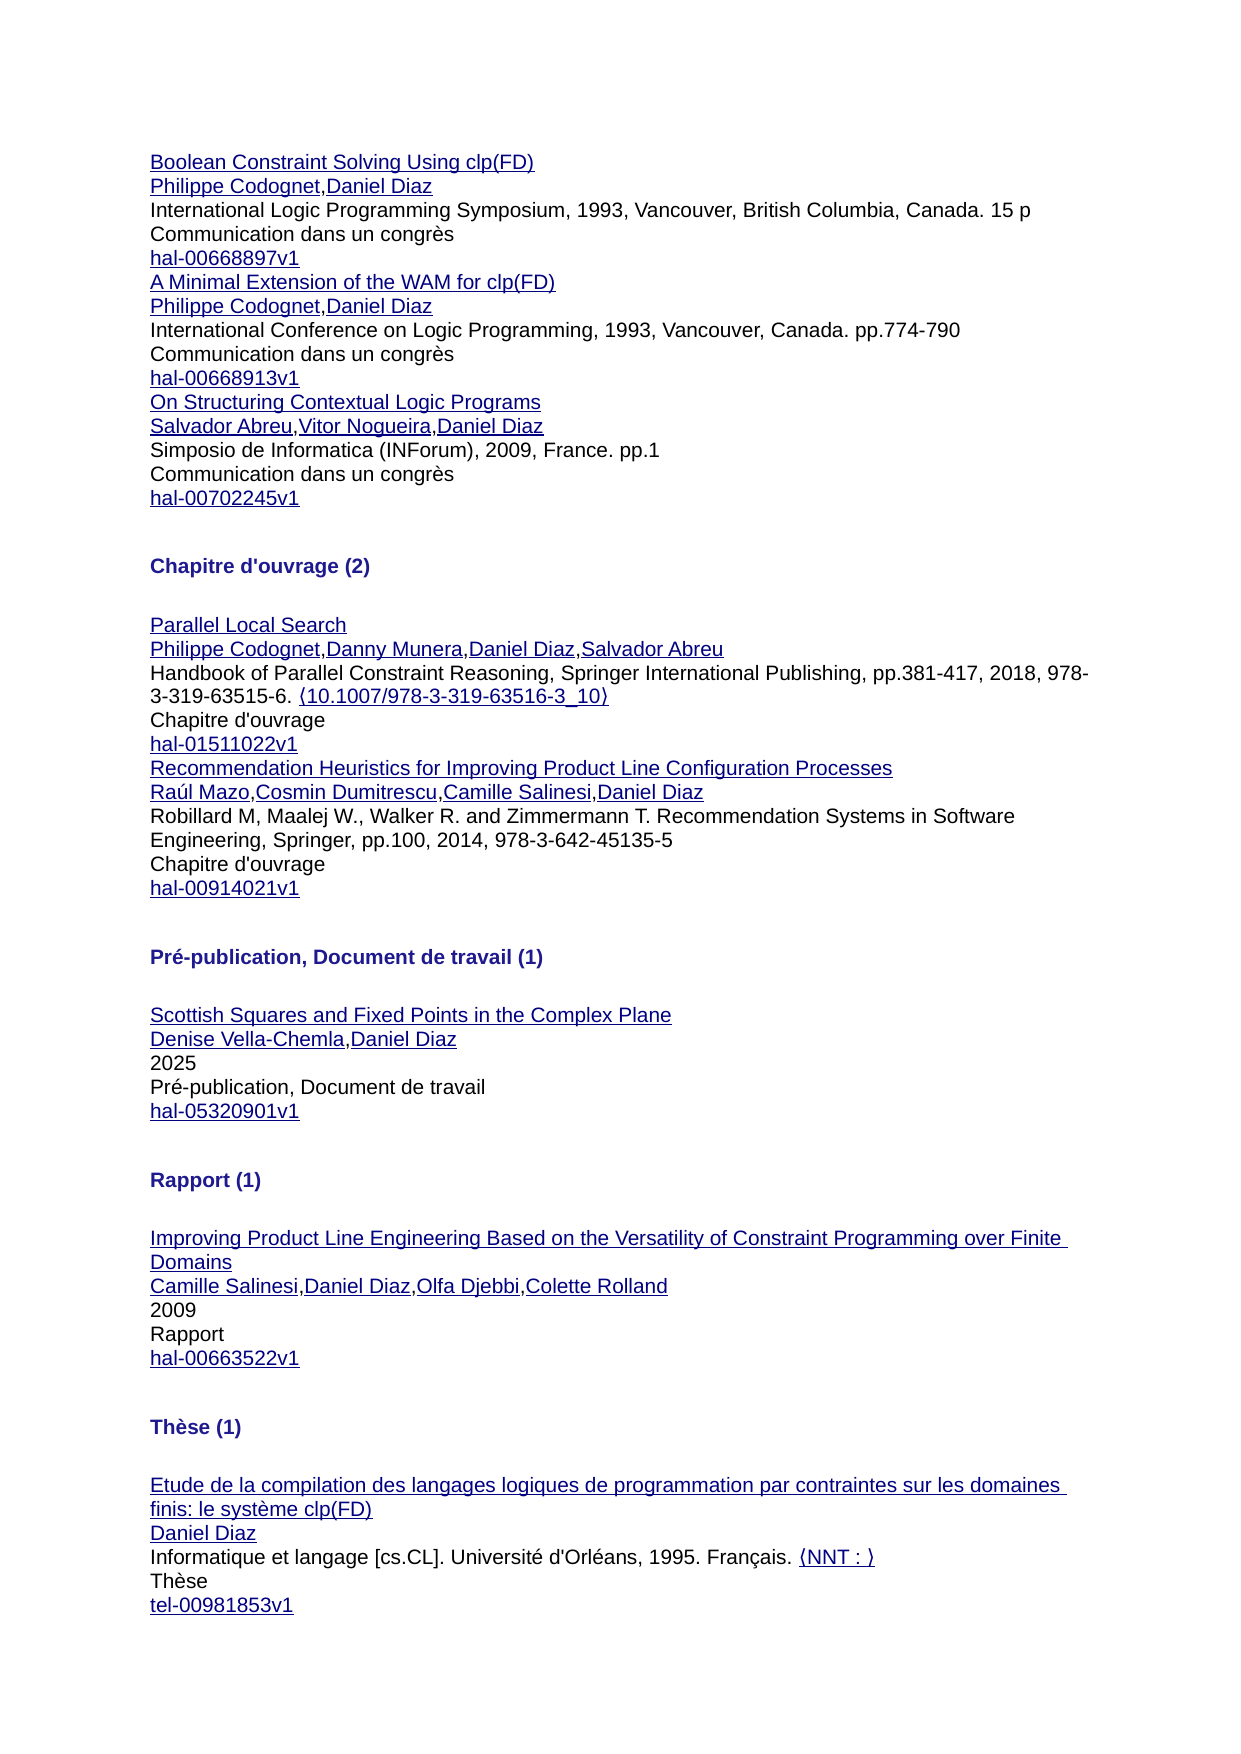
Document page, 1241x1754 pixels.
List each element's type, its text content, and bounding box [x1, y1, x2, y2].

table_cell On Structuring Contextual Logic Programs Salvador Abreu,Vitor Nogueira,Daniel Diaz Simposio de Informatica (INForum), 2009, France. pp.1 Communication dans un congrès hal-00702245v1 [150, 390, 1090, 509]
subtitle Pré-publication, Document de travail (1) [150, 945, 1090, 969]
table_header Scottish Squares and Fixed Points in the Complex Plane Denise Vella-Chemla,Daniel Diaz 2025 Pré-publication, Document de travail hal-05320901v1 [150, 1003, 1090, 1123]
table_header Etude de la compilation des langages logiques de programmation par contraintes sur les domaines finis: le système clp(FD) Daniel Diaz Informatique et langage [cs.CL]. Université d'Orléans, 1995. Français. ⟨NNT : ⟩ Thèse tel-00981853v1 [150, 1473, 1090, 1617]
subtitle Rapport (1) [150, 1168, 1090, 1192]
table_header Parallel Local Search Philippe Codognet,Danny Munera,Daniel Diaz,Salvador Abreu Handbook of Parallel Constraint Reasoning, Springer International Publishing, pp.381-417, 2018, 978-3-319-63515-6. ⟨10.1007/978-3-319-63516-3_10⟩ Chapitre d'ouvrage hal-01511022v1 [150, 613, 1090, 756]
subtitle Thèse (1) [150, 1414, 1090, 1438]
table_cell Recommendation Heuristics for Improving Product Line Conﬁguration Processes Raúl Mazo,Cosmin Dumitrescu,Camille Salinesi,Daniel Diaz Robillard M, Maalej W., Walker R. and Zimmermann T. Recommendation Systems in Software Engineering, Springer, pp.100, 2014, 978-3-642-45135-5 Chapitre d'ouvrage hal-00914021v1 [150, 756, 1090, 900]
subtitle Chapitre d'ouvrage (2) [150, 554, 1090, 578]
table_cell A Minimal Extension of the WAM for clp(FD) Philippe Codognet,Daniel Diaz International Conference on Logic Programming, 1993, Vancouver, Canada. pp.774-790 Communication dans un congrès hal-00668913v1 [150, 270, 1090, 389]
table_header Improving Product Line Engineering Based on the Versatility of Constraint Programming over Finite Domains Camille Salinesi,Daniel Diaz,Olfa Djebbi,Colette Rolland 2009 Rapport hal-00663522v1 [150, 1226, 1090, 1370]
table_cell Boolean Constraint Solving Using clp(FD) Philippe Codognet,Daniel Diaz International Logic Programming Symposium, 1993, Vancouver, British Columbia, Canada. 15 p Communication dans un congrès hal-00668897v1 [150, 150, 1090, 270]
